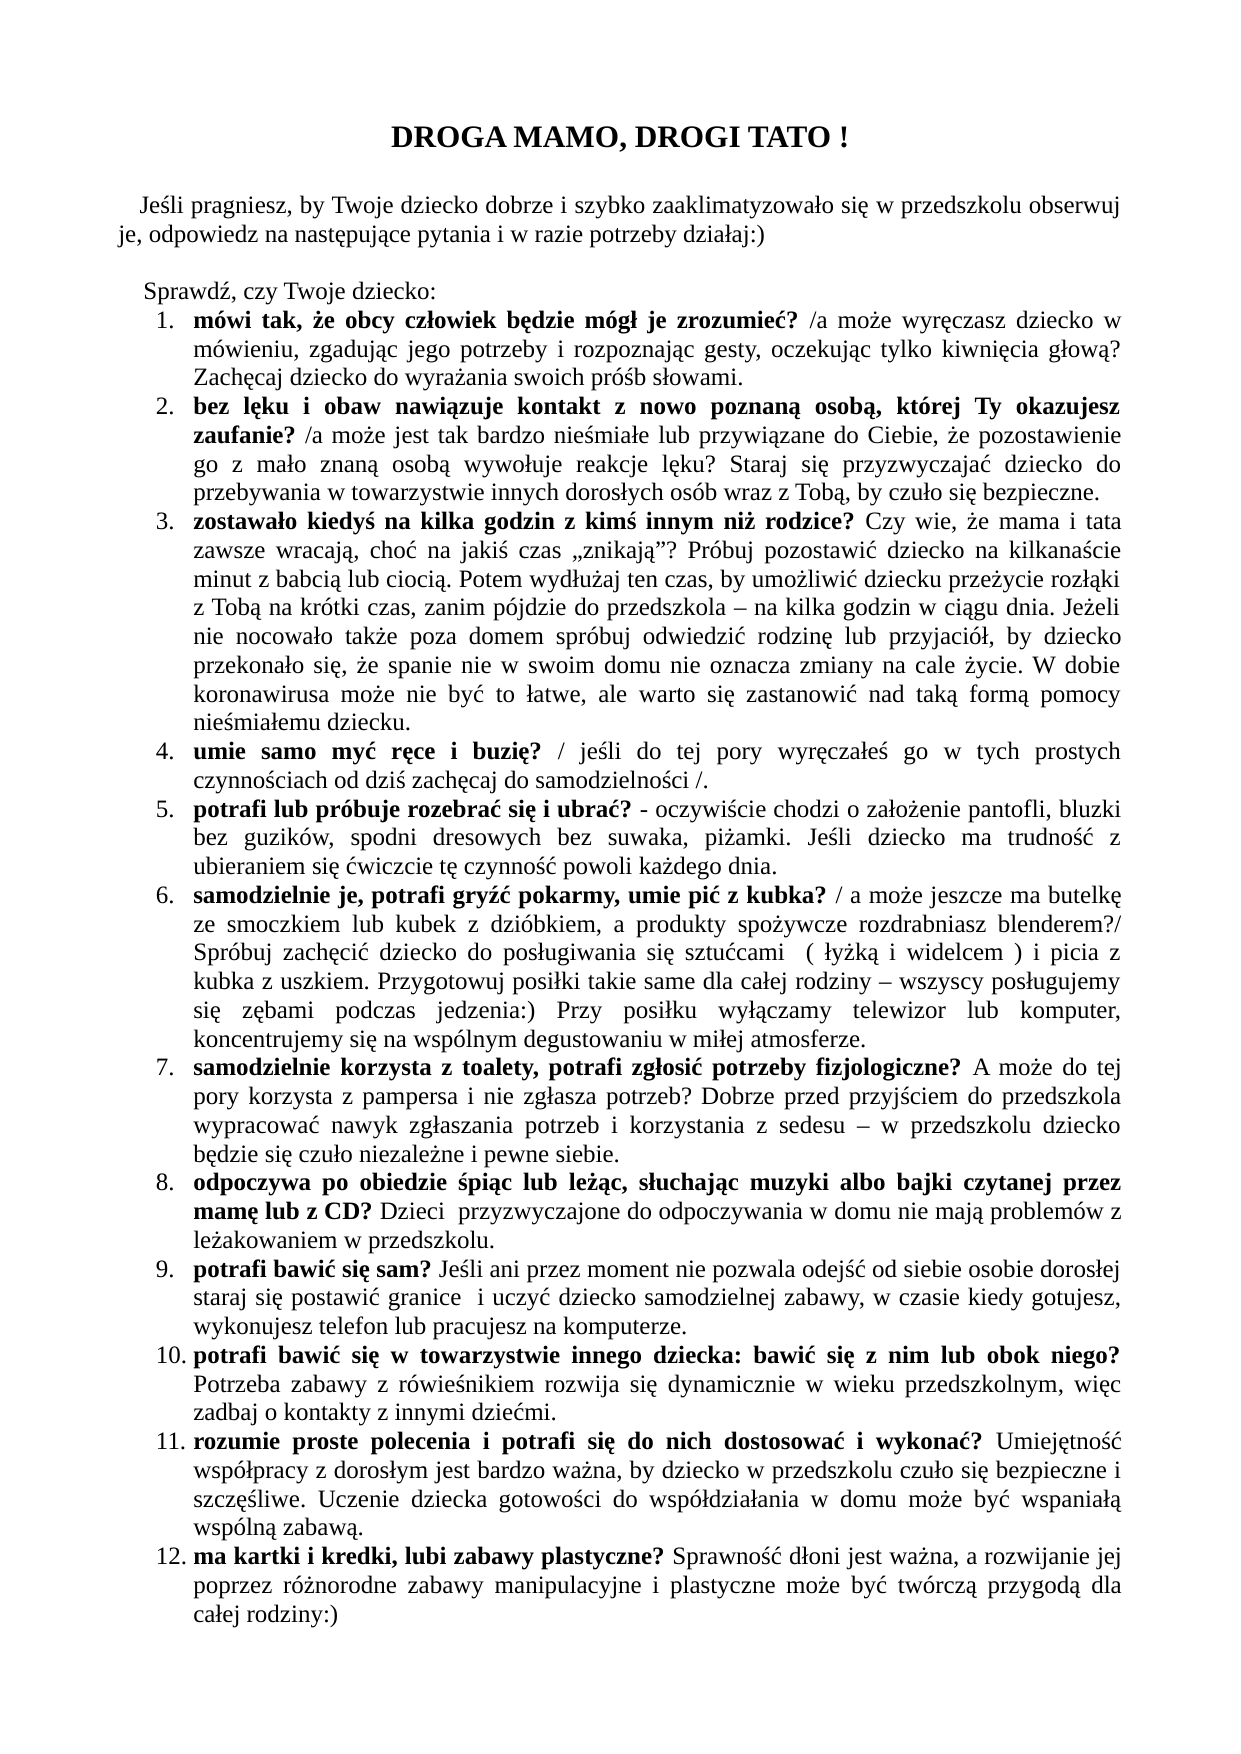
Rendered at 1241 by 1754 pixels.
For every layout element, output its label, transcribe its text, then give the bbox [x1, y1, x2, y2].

list zostawało kiedyś na kilka godzin z kimś innym niż rodzice? Czy wie, że mama i tata zawsze wracają, choć na jakiś czas „znikają”? Próbuj pozostawić dziecko na kilkanaście minut z babcią lub ciocią. Potem wydłużaj ten czas, by umożliwić dziecku przeżycie rozłąki z Tobą na krótki czas, zanim pójdzie do przedszkola – na kilka godzin w ciągu dnia. Jeżeli nie nocowało także poza domem spróbuj odwiedzić rodzinę lub przyjaciół, by dziecko przekonało się, że spanie nie w swoim domu nie oznacza zmiany na cale życie. W dobie koronawirusa może nie być to łatwe, ale warto się zastanowić nad taką formą pomocy nieśmiałemu dziecku. [156, 506, 1122, 736]
list mówi tak, że obcy człowiek będzie mógł je zrozumieć? /a może wyręczasz dziecko w mówieniu, zgadując jego potrzeby i rozpoznając gesty, oczekując tylko kiwnięcia głową? Zachęcaj dziecko do wyrażania swoich próśb słowami. [156, 305, 1122, 391]
list potrafi bawić się sam? Jeśli ani przez moment nie pozwala odejść od siebie osobie dorosłej staraj się postawić granice i uczyć dziecko samodzielnej zabawy, w czasie kiedy gotujesz, wykonujesz telefon lub pracujesz na komputerze. [156, 1254, 1122, 1340]
list rozumie proste polecenia i potrafi się do nich dostosować i wykonać? Umiejętność współpracy z dorosłym jest bardzo ważna, by dziecko w przedszkolu czuło się bezpieczne i szczęśliwe. Uczenie dziecka gotowości do współdziałania w domu może być wspaniałą wspólną zabawą. [156, 1426, 1122, 1541]
text Jeśli pragniesz, by Twoje dziecko dobrze i szybko zaaklimatyzowało się w przedszkolu obserwuj je, odpowiedz na następujące pytania i w razie potrzeby działaj:) [118, 190, 1122, 247]
text Sprawdź, czy Twoje dziecko: [118, 276, 1122, 305]
list umie samo myć ręce i buzię? / jeśli do tej pory wyręczałeś go w tych prostych czynnościach od dziś zachęcaj do samodzielności /. [156, 736, 1122, 794]
text DROGA MAMO, DROGI TATO ! [118, 118, 1122, 154]
list potrafi lub próbuje rozebrać się i ubrać? - oczywiście chodzi o założenie pantofli, bluzki bez guzików, spodni dresowych bez suwaka, piżamki. Jeśli dziecko ma trudność z ubieraniem się ćwiczcie tę czynność powoli każdego dnia. [156, 794, 1122, 880]
list samodzielnie je, potrafi gryźć pokarmy, umie pić z kubka? / a może jeszcze ma butelkę ze smoczkiem lub kubek z dzióbkiem, a produkty spożywcze rozdrabniasz blenderem?/ Spróbuj zachęcić dziecko do posługiwania się sztućcami ( łyżką i widelcem ) i picia z kubka z uszkiem. Przygotowuj posiłki takie same dla całej rodziny – wszyscy posługujemy się zębami podczas jedzenia:) Przy posiłku wyłączamy telewizor lub komputer, koncentrujemy się na wspólnym degustowaniu w miłej atmosferze. [156, 880, 1122, 1052]
list samodzielnie korzysta z toalety, potrafi zgłosić potrzeby fizjologiczne? A może do tej pory korzysta z pampersa i nie zgłasza potrzeb? Dobrze przed przyjściem do przedszkola wypracować nawyk zgłaszania potrzeb i korzystania z sedesu – w przedszkolu dziecko będzie się czuło niezależne i pewne siebie. [156, 1052, 1122, 1167]
list bez lęku i obaw nawiązuje kontakt z nowo poznaną osobą, której Ty okazujesz zaufanie? /a może jest tak bardzo nieśmiałe lub przywiązane do Ciebie, że pozostawienie go z mało znaną osobą wywołuje reakcje lęku? Staraj się przyzwyczajać dziecko do przebywania w towarzystwie innych dorosłych osób wraz z Tobą, by czuło się bezpieczne. [156, 391, 1122, 506]
list odpoczywa po obiedzie śpiąc lub leżąc, słuchając muzyki albo bajki czytanej przez mamę lub z CD? Dzieci przyzwyczajone do odpoczywania w domu nie mają problemów z leżakowaniem w przedszkolu. [156, 1167, 1122, 1254]
list potrafi bawić się w towarzystwie innego dziecka: bawić się z nim lub obok niego? Potrzeba zabawy z rówieśnikiem rozwija się dynamicznie w wieku przedszkolnym, więc zadbaj o kontakty z innymi dziećmi. [156, 1340, 1122, 1426]
list ma kartki i kredki, lubi zabawy plastyczne? Sprawność dłoni jest ważna, a rozwijanie jej poprzez różnorodne zabawy manipulacyjne i plastyczne może być twórczą przygodą dla całej rodziny:) [156, 1541, 1122, 1627]
